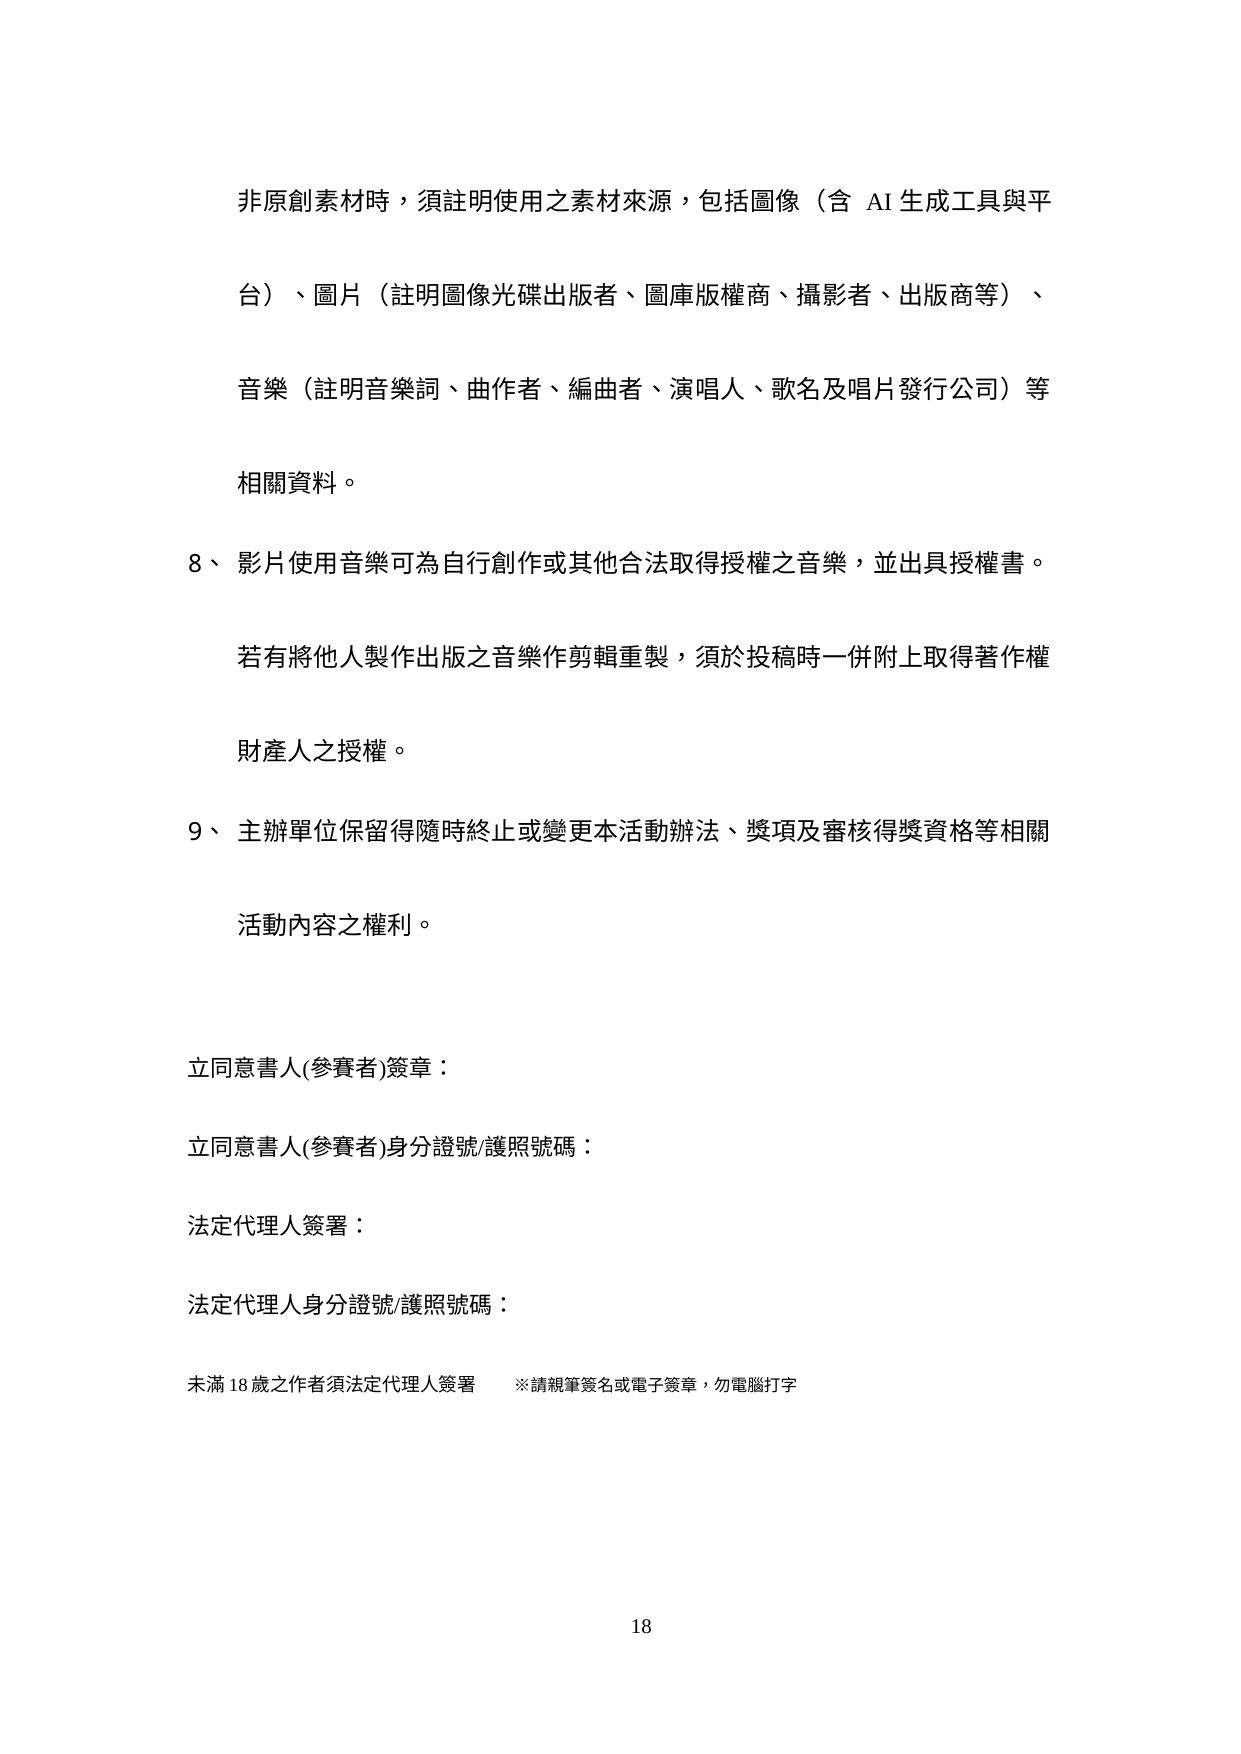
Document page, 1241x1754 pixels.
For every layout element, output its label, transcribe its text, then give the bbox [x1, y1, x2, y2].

text 立同意書人(參賽者)身分證號/護照號碼： [187, 1104, 1053, 1167]
list 影片使用音樂可為自行創作或其他合法取得授權之音樂，並出具授權書。若有將他人製作出版之音樂作剪輯重製，須於投稿時一併附上取得著作權財產人之授權。 [187, 520, 1053, 770]
text 立同意書人(參賽者)簽章： [187, 1025, 1053, 1088]
list 非原創素材時，須註明使用之素材來源，包括圖像（含 AI 生成工具與平台）、圖片（註明圖像光碟出版者、圖庫版權商、攝影者、出版商等）、音樂（註明音樂詞、曲作者、編曲者、演唱人、歌名及唱片發行公司）等相關資料。 [187, 158, 1053, 502]
text 法定代理人簽署： [187, 1183, 1053, 1246]
list 主辦單位保留得隨時終止或變更本活動辦法、獎項及審核得獎資格等相關活動內容之權利。 [187, 788, 1053, 944]
text 未滿18歲之作者須法定代理人簽署 ※請親筆簽名或電子簽章，勿電腦打字 [187, 1341, 1053, 1404]
text 法定代理人身分證號/護照號碼： [187, 1262, 1053, 1325]
